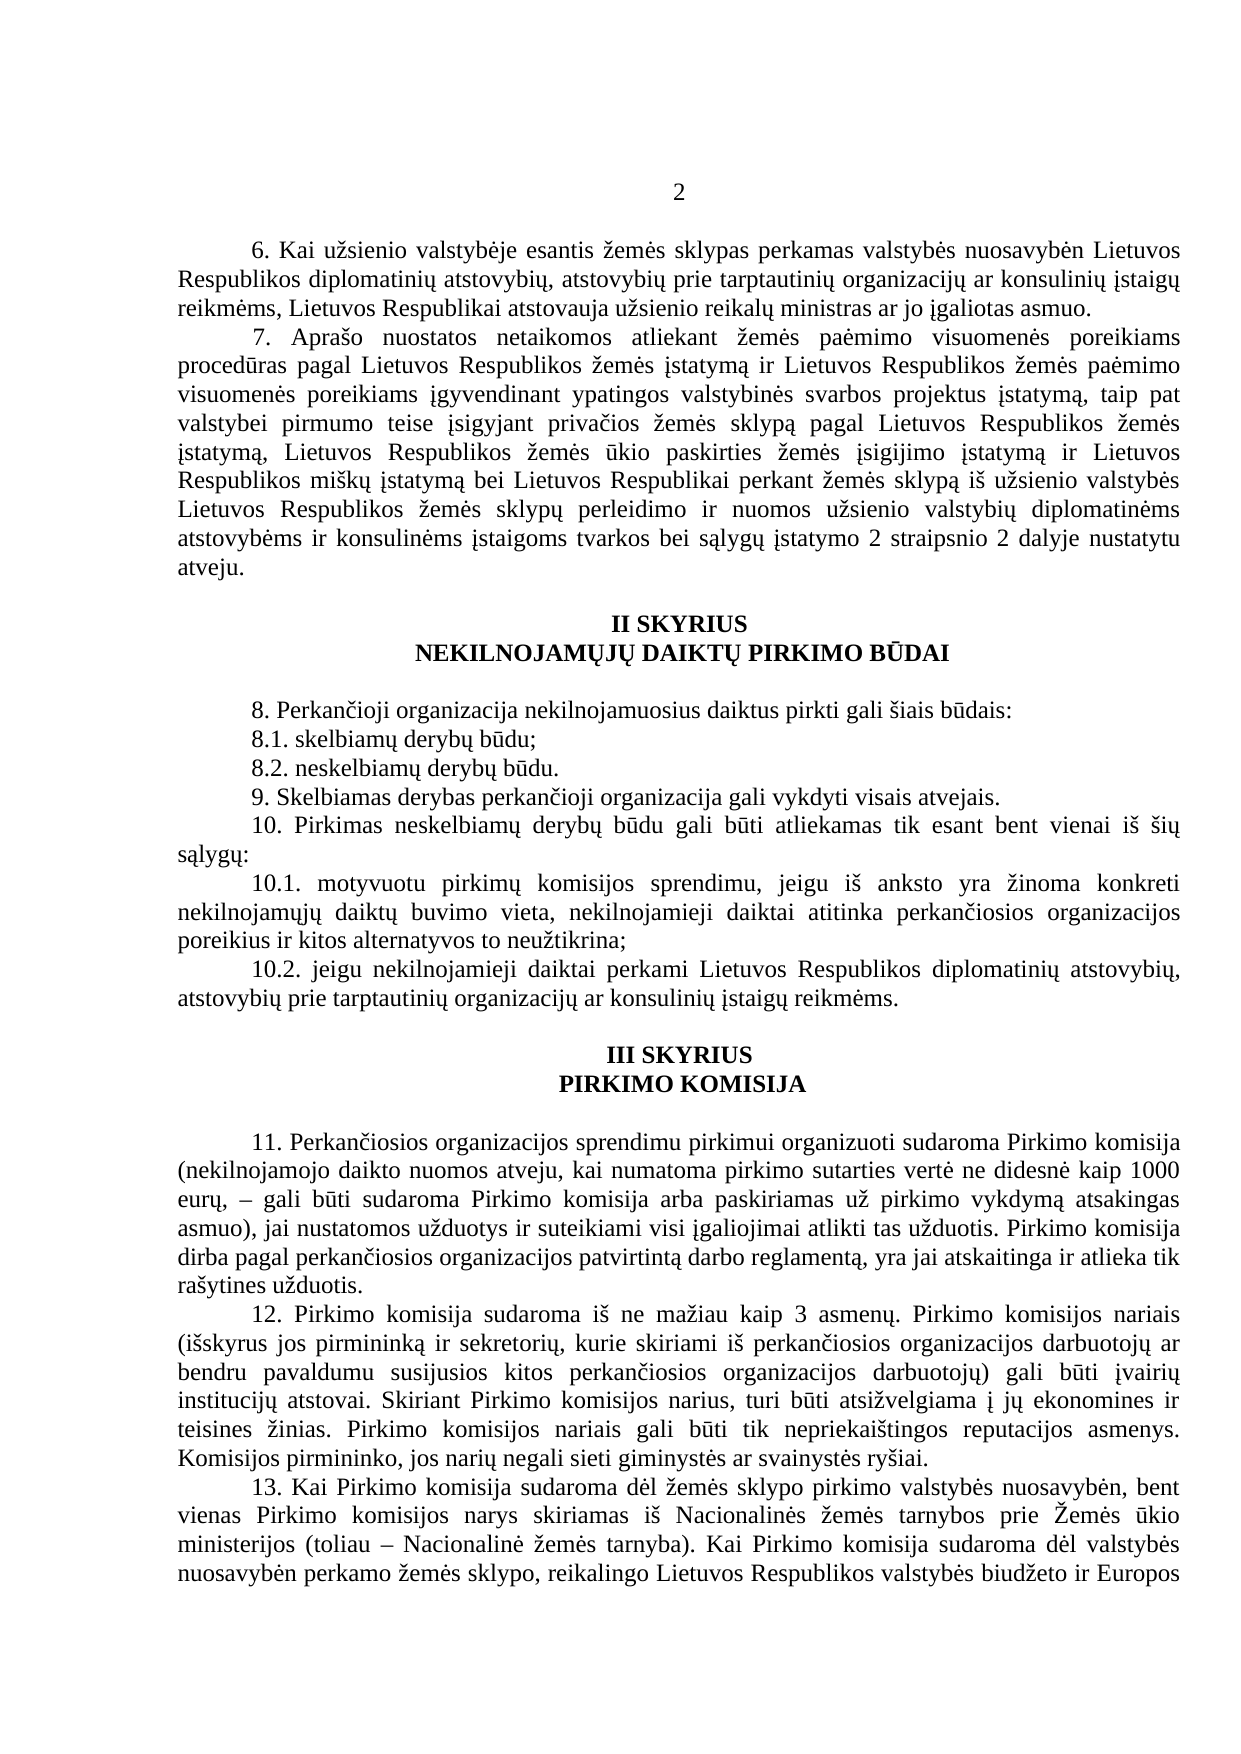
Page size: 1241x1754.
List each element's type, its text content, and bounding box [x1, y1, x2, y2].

text 9. Skelbiamas derybas perkančioji organizacija gali vykdyti visais atvejais. [177, 782, 1181, 810]
text 8.2. neskelbiamų derybų būdu. [177, 753, 1181, 782]
text 10.1. motyvuotu pirkimų komisijos sprendimu, jeigu iš anksto yra žinoma konkreti nekilnojamųjų daiktų buvimo vieta, nekilnojamieji daiktai atitinka perkančiosios organizacijos poreikius ir kitos alternatyvos to neužtikrina; [177, 868, 1181, 954]
text 10. Pirkimas neskelbiamų derybų būdu gali būti atliekamas tik esant bent vienai iš šių sąlygų: [177, 810, 1181, 868]
text 8.1. skelbiamų derybų būdu; [177, 724, 1181, 753]
text 6. Kai užsienio valstybėje esantis žemės sklypas perkamas valstybės nuosavybėn Lietuvos Respublikos diplomatinių atstovybių, atstovybių prie tarptautinių organizacijų ar konsulinių įstaigų reikmėms, Lietuvos Respublikai atstovauja užsienio reikalų ministras ar jo įgaliotas asmuo. [177, 235, 1181, 322]
text 12. Pirkimo komisija sudaroma iš ne mažiau kaip 3 asmenų. Pirkimo komisijos nariais (išskyrus jos pirmininką ir sekretorių, kurie skiriami iš perkančiosios organizacijos darbuotojų ar bendru pavaldumu susijusios kitos perkančiosios organizacijos darbuotojų) gali būti įvairių institucijų atstovai. Skiriant Pirkimo komisijos narius, turi būti atsižvelgiama į jų ekonomines ir teisines žinias. Pirkimo komisijos nariais gali būti tik nepriekaištingos reputacijos asmenys. Komisijos pirmininko, jos narių negali sieti giminystės ar svainystės ryšiai. [177, 1299, 1181, 1472]
text 7. Aprašo nuostatos netaikomos atliekant žemės paėmimo visuomenės poreikiams procedūras pagal Lietuvos Respublikos žemės įstatymą ir Lietuvos Respublikos žemės paėmimo visuomenės poreikiams įgyvendinant ypatingos valstybinės svarbos projektus įstatymą, taip pat valstybei pirmumo teise įsigyjant privačios žemės sklypą pagal Lietuvos Respublikos žemės įstatymą, Lietuvos Respublikos žemės ūkio paskirties žemės įsigijimo įstatymą ir Lietuvos Respublikos miškų įstatymą bei Lietuvos Respublikai perkant žemės sklypą iš užsienio valstybės Lietuvos Respublikos žemės sklypų perleidimo ir nuomos užsienio valstybių diplomatinėms atstovybėms ir konsulinėms įstaigoms tvarkos bei sąlygų įstatymo 2 straipsnio 2 dalyje nustatytu atveju. [177, 322, 1181, 580]
text II SKYRIUS [177, 609, 1181, 638]
text III SKYRIUS [177, 1040, 1181, 1069]
text 11. Perkančiosios organizacijos sprendimu pirkimui organizuoti sudaroma Pirkimo komisija (nekilnojamojo daikto nuomos atveju, kai numatoma pirkimo sutarties vertė ne didesnė kaip 1000 eurų, – gali būti sudaroma Pirkimo komisija arba paskiriamas už pirkimo vykdymą atsakingas asmuo), jai nustatomos užduotys ir suteikiami visi įgaliojimai atlikti tas užduotis. Pirkimo komisija dirba pagal perkančiosios organizacijos patvirtintą darbo reglamentą, yra jai atskaitinga ir atlieka tik rašytines užduotis. [177, 1127, 1181, 1299]
text PIRKIMO KOMISIJA [177, 1069, 1181, 1098]
text 13. Kai Pirkimo komisija sudaroma dėl žemės sklypo pirkimo valstybės nuosavybėn, bent vienas Pirkimo komisijos narys skiriamas iš Nacionalinės žemės tarnybos prie Žemės ūkio ministerijos (toliau – Nacionalinė žemės tarnyba). Kai Pirkimo komisija sudaroma dėl valstybės nuosavybėn perkamo žemės sklypo, reikalingo Lietuvos Respublikos valstybės biudžeto ir Europos [177, 1472, 1181, 1587]
text NEKILNOJAMŲJŲ DAIKTŲ PIRKIMO BŪDAI [177, 638, 1181, 667]
text 10.2. jeigu nekilnojamieji daiktai perkami Lietuvos Respublikos diplomatinių atstovybių, atstovybių prie tarptautinių organizacijų ar konsulinių įstaigų reikmėms. [177, 954, 1181, 1012]
text 8. Perkančioji organizacija nekilnojamuosius daiktus pirkti gali šiais būdais: [177, 695, 1181, 724]
